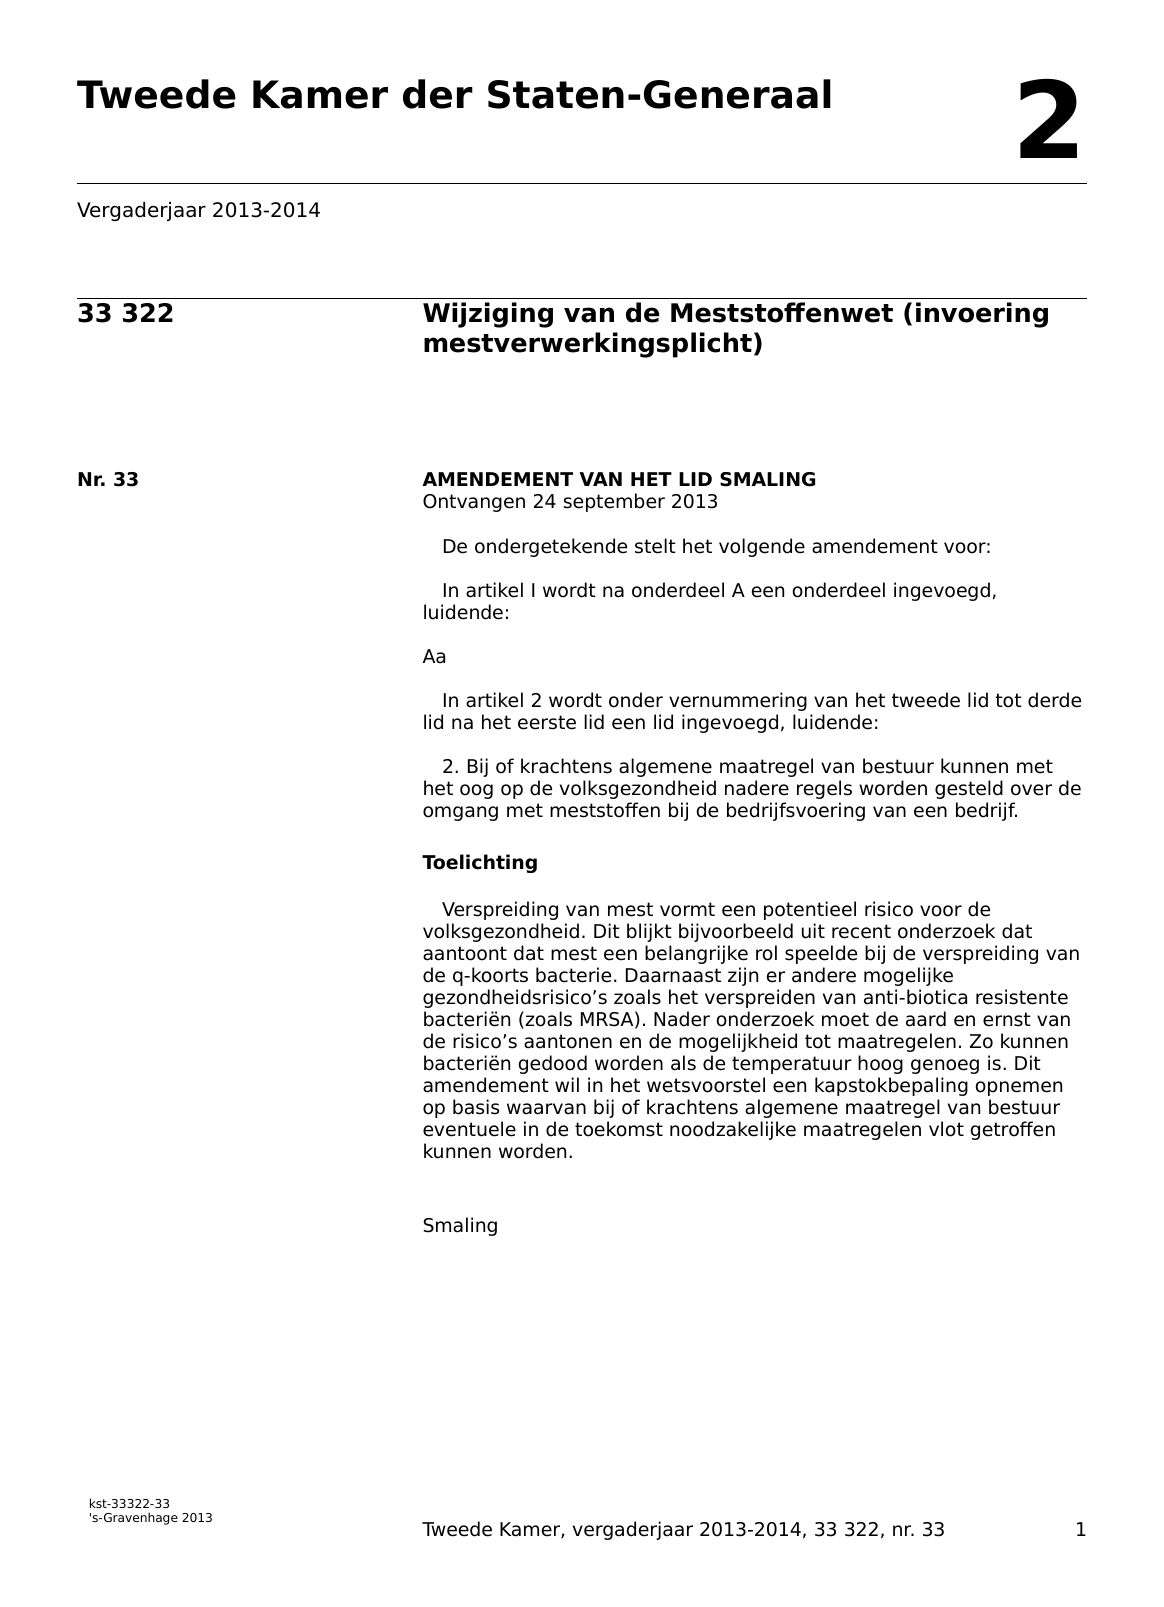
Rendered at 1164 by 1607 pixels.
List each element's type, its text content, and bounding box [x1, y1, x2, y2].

text Verspreiding van mest vormt een potentieel risico voor de volksgezondheid. Dit blijkt bijvoorbeeld uit recent onderzoek dat aantoont dat mest een belangrijke rol speelde bij de verspreiding van de q-koorts bacterie. Daarnaast zijn er andere mogelijke gezondheidsrisico’s zoals het verspreiden van anti-biotica resistente bacteriën (zoals MRSA). Nader onderzoek moet de aard en ernst van de risico’s aantonen en de mogelijkheid tot maatregelen. Zo kunnen bacteriën gedood worden als de temperatuur hoog genoeg is. Dit amendement wil in het wetsvoorstel een kapstokbepaling opnemen op basis waarvan bij of krachtens algemene maatregel van bestuur eventuele in de toekomst noodzakelijke maatregelen vlot getroffen kunnen worden. [422, 899, 1087, 1163]
text kst-33322-33 [88, 1497, 323, 1511]
subtitle 33 322 Wijziging van de Meststoffenwet (invoering mestverwerkingsplicht) [77, 299, 1087, 358]
text Ontvangen 24 september 2013 [422, 491, 1087, 513]
subtitle Nr. 33 AMENDEMENT VAN HET LID SMALING [77, 469, 1087, 491]
text Smaling [422, 1193, 1087, 1237]
text Aa [422, 646, 1087, 668]
text 's-Gravenhage 2013 [88, 1511, 323, 1525]
subtitle Toelichting [422, 852, 1087, 874]
text De ondergetekende stelt het volgende amendement voor: [422, 536, 1087, 557]
text In artikel I wordt na onderdeel A een onderdeel ingevoegd, luidende: [422, 580, 1087, 624]
table_header 2 [886, 59, 1087, 183]
text In artikel 2 wordt onder vernummering van het tweede lid tot derde lid na het eerste lid een lid ingevoegd, luidende: [422, 690, 1087, 734]
table_cell Vergaderjaar 2013-2014 [77, 184, 1087, 298]
text 2. Bij of krachtens algemene maatregel van bestuur kunnen met het oog op de volksgezondheid nadere regels worden gesteld over de omgang met meststoffen bij de bedrijfsvoering van een bedrijf. [422, 756, 1087, 822]
table_header Tweede Kamer der Staten-Generaal [77, 59, 886, 183]
